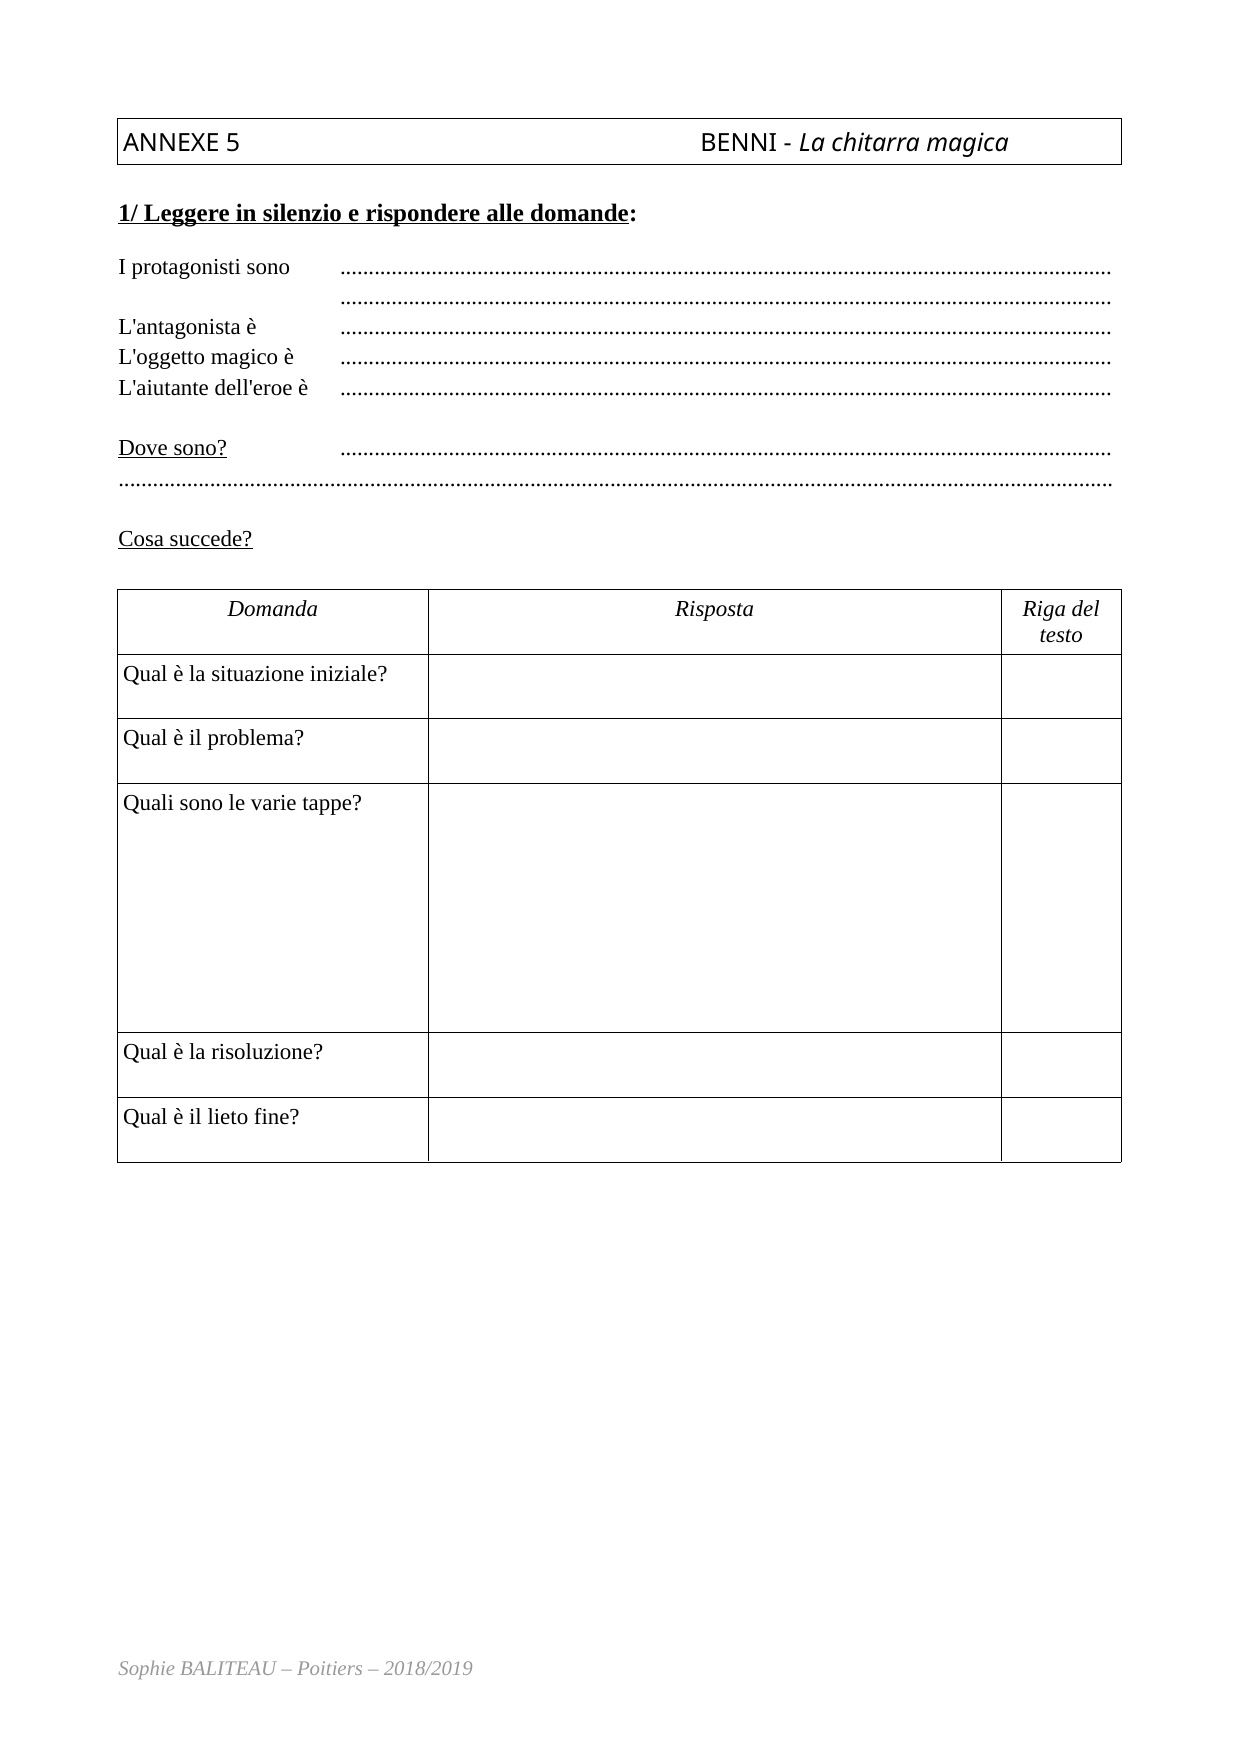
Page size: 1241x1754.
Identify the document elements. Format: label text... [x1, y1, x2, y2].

table_cell [1002, 1033, 1121, 1097]
table_header Domanda [118, 590, 428, 653]
text I protagonisti sono ....................................................................................................................................... [118, 253, 1122, 279]
table_cell [1002, 655, 1121, 718]
table_cell [429, 784, 1001, 1032]
table_cell [429, 1033, 1001, 1097]
table_cell [1002, 784, 1121, 1032]
text 1/ Leggere in silenzio e rispondere alle domande: [118, 198, 1122, 226]
table_cell [1002, 1098, 1121, 1161]
text .............................................................................................................................................................................. [118, 465, 1122, 491]
text Cosa succede? [118, 525, 1122, 551]
table_cell Qual è il problema? [118, 719, 428, 783]
text L'aiutante dell'eroe è ....................................................................................................................................... [118, 374, 1122, 400]
table_cell Qual è la risoluzione? [118, 1033, 428, 1097]
table_cell [1002, 719, 1121, 783]
text L'oggetto magico è ....................................................................................................................................... [118, 343, 1122, 370]
table_cell Qual è il lieto fine? [118, 1098, 428, 1161]
table_cell [429, 719, 1001, 783]
text ....................................................................................................................................... [118, 283, 1122, 309]
text L'antagonista è ....................................................................................................................................... [118, 313, 1122, 339]
table_cell Quali sono le varie tappe? [118, 784, 428, 1032]
text Dove sono? ....................................................................................................................................... [118, 434, 1122, 460]
table_header Risposta [429, 590, 1001, 653]
table_header ANNEXE 5 BENNI - La chitarra magica [118, 119, 1121, 164]
table_cell Qual è la situazione iniziale? [118, 655, 428, 718]
table_header Riga del testo [1002, 590, 1121, 653]
table_cell [429, 655, 1001, 718]
table_cell [429, 1098, 1001, 1161]
